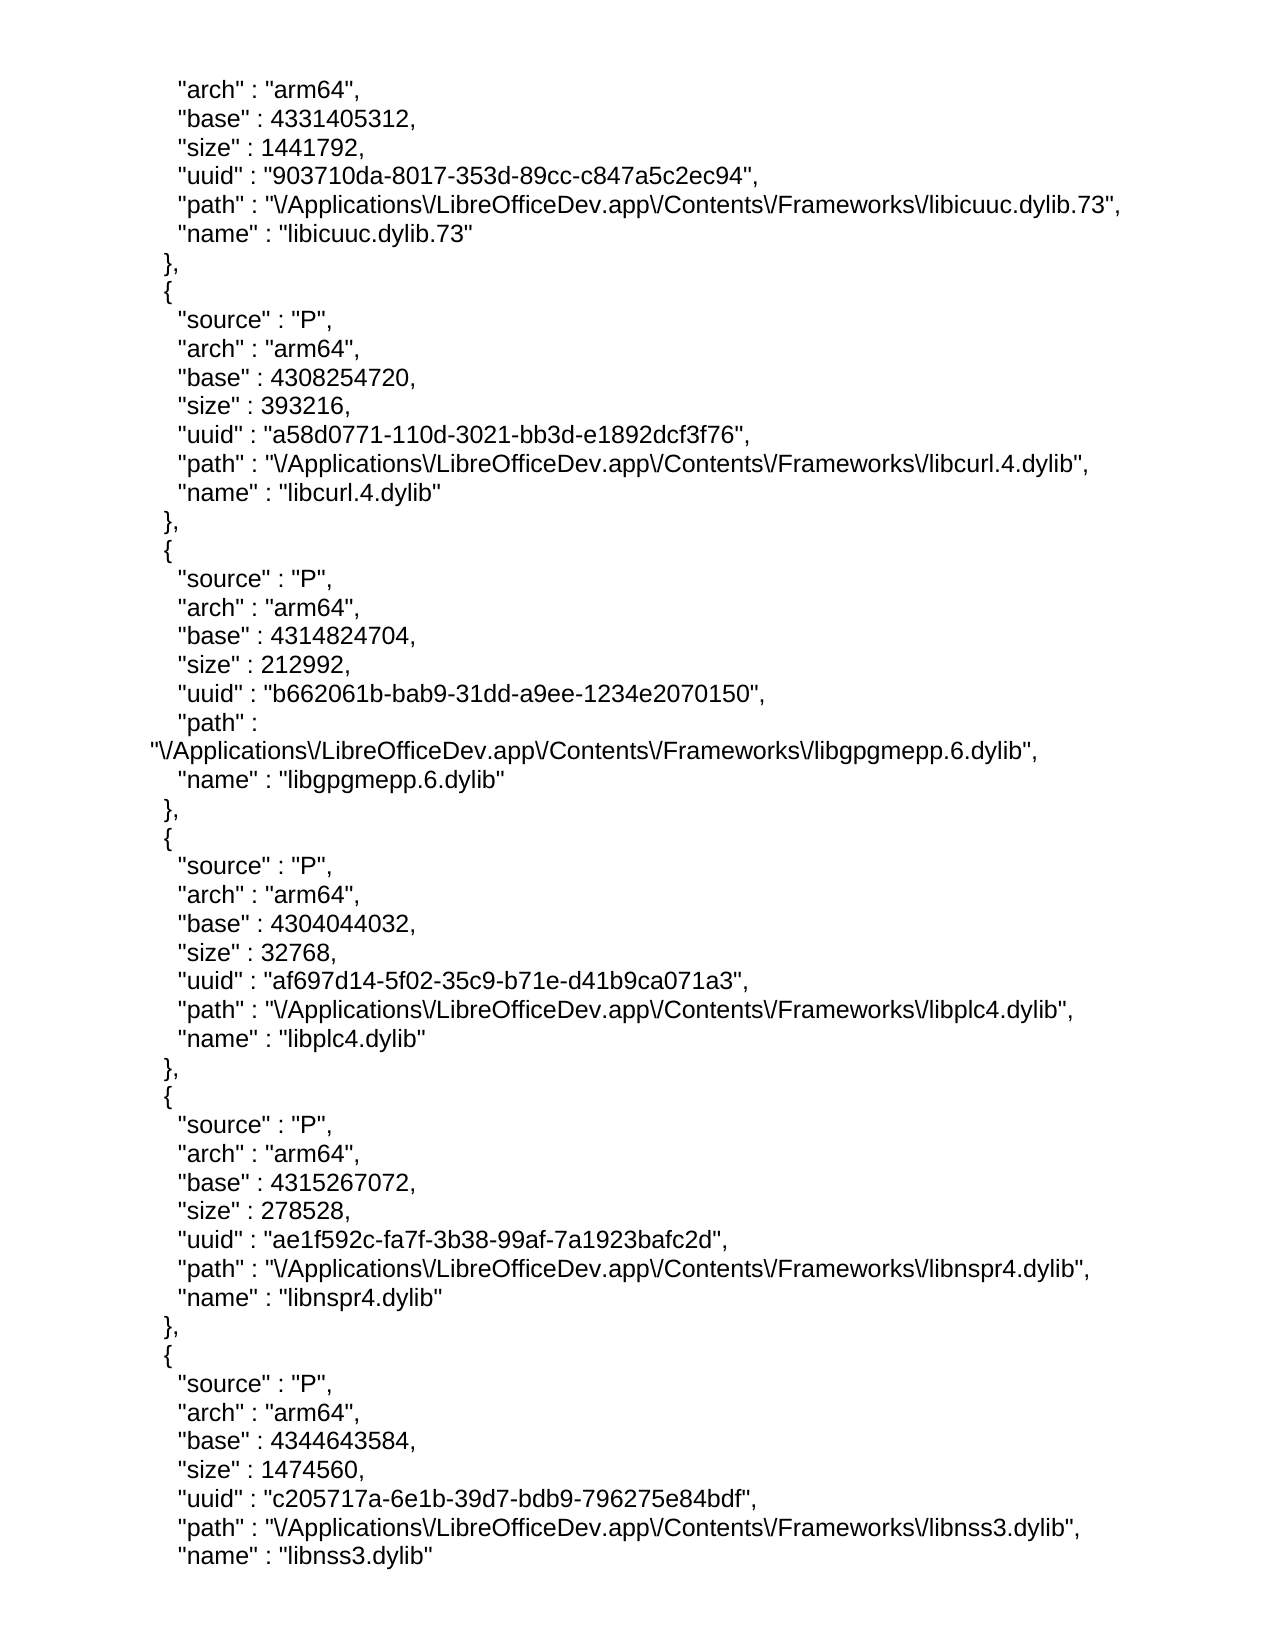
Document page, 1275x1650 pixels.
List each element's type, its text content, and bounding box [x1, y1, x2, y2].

text }, [150, 1052, 1125, 1081]
text "uuid" : "903710da-8017-353d-89cc-c847a5c2ec94", [150, 161, 1125, 190]
text "size" : 32768, [150, 937, 1125, 966]
text "name" : "libnss3.dylib" [150, 1541, 1125, 1570]
text "path" : "\/Applications\/LibreOfficeDev.app\/Contents\/Frameworks\/libgpgmepp.6.dylib", [150, 707, 1125, 765]
text "source" : "P", [150, 851, 1125, 880]
text }, [150, 247, 1125, 276]
text "base" : 4304044032, [150, 909, 1125, 937]
text "arch" : "arm64", [150, 592, 1125, 621]
text "base" : 4315267072, [150, 1167, 1125, 1196]
text "arch" : "arm64", [150, 75, 1125, 104]
text "uuid" : "b662061b-bab9-31dd-a9ee-1234e2070150", [150, 679, 1125, 707]
text "source" : "P", [150, 1369, 1125, 1397]
text { [150, 276, 1125, 305]
text "name" : "libplc4.dylib" [150, 1024, 1125, 1052]
text }, [150, 506, 1125, 535]
text "path" : "\/Applications\/LibreOfficeDev.app\/Contents\/Frameworks\/libcurl.4.dylib", [150, 449, 1125, 477]
text "source" : "P", [150, 564, 1125, 592]
text "source" : "P", [150, 305, 1125, 334]
text "name" : "libicuuc.dylib.73" [150, 219, 1125, 247]
text "uuid" : "af697d14-5f02-35c9-b71e-d41b9ca071a3", [150, 966, 1125, 995]
text "name" : "libgpgmepp.6.dylib" [150, 765, 1125, 794]
text "name" : "libnspr4.dylib" [150, 1282, 1125, 1311]
text "base" : 4344643584, [150, 1426, 1125, 1455]
text "path" : "\/Applications\/LibreOfficeDev.app\/Contents\/Frameworks\/libicuuc.dylib.73", [150, 190, 1125, 219]
text "path" : "\/Applications\/LibreOfficeDev.app\/Contents\/Frameworks\/libnspr4.dylib", [150, 1254, 1125, 1282]
text "arch" : "arm64", [150, 334, 1125, 362]
text { [150, 822, 1125, 851]
text "base" : 4314824704, [150, 621, 1125, 650]
text "size" : 212992, [150, 650, 1125, 679]
text "source" : "P", [150, 1110, 1125, 1139]
text "size" : 278528, [150, 1196, 1125, 1225]
text "path" : "\/Applications\/LibreOfficeDev.app\/Contents\/Frameworks\/libnss3.dylib", [150, 1512, 1125, 1541]
text "path" : "\/Applications\/LibreOfficeDev.app\/Contents\/Frameworks\/libplc4.dylib", [150, 995, 1125, 1024]
text "arch" : "arm64", [150, 880, 1125, 909]
text "size" : 1441792, [150, 132, 1125, 161]
text { [150, 1081, 1125, 1110]
text "base" : 4331405312, [150, 104, 1125, 132]
text "uuid" : "ae1f592c-fa7f-3b38-99af-7a1923bafc2d", [150, 1225, 1125, 1254]
text "name" : "libcurl.4.dylib" [150, 477, 1125, 506]
text { [150, 535, 1125, 564]
text "size" : 393216, [150, 391, 1125, 420]
text "size" : 1474560, [150, 1455, 1125, 1484]
text "arch" : "arm64", [150, 1397, 1125, 1426]
text }, [150, 1311, 1125, 1340]
text }, [150, 794, 1125, 822]
text "base" : 4308254720, [150, 362, 1125, 391]
text { [150, 1340, 1125, 1369]
text "uuid" : "c205717a-6e1b-39d7-bdb9-796275e84bdf", [150, 1484, 1125, 1512]
text "uuid" : "a58d0771-110d-3021-bb3d-e1892dcf3f76", [150, 420, 1125, 449]
text "arch" : "arm64", [150, 1139, 1125, 1167]
